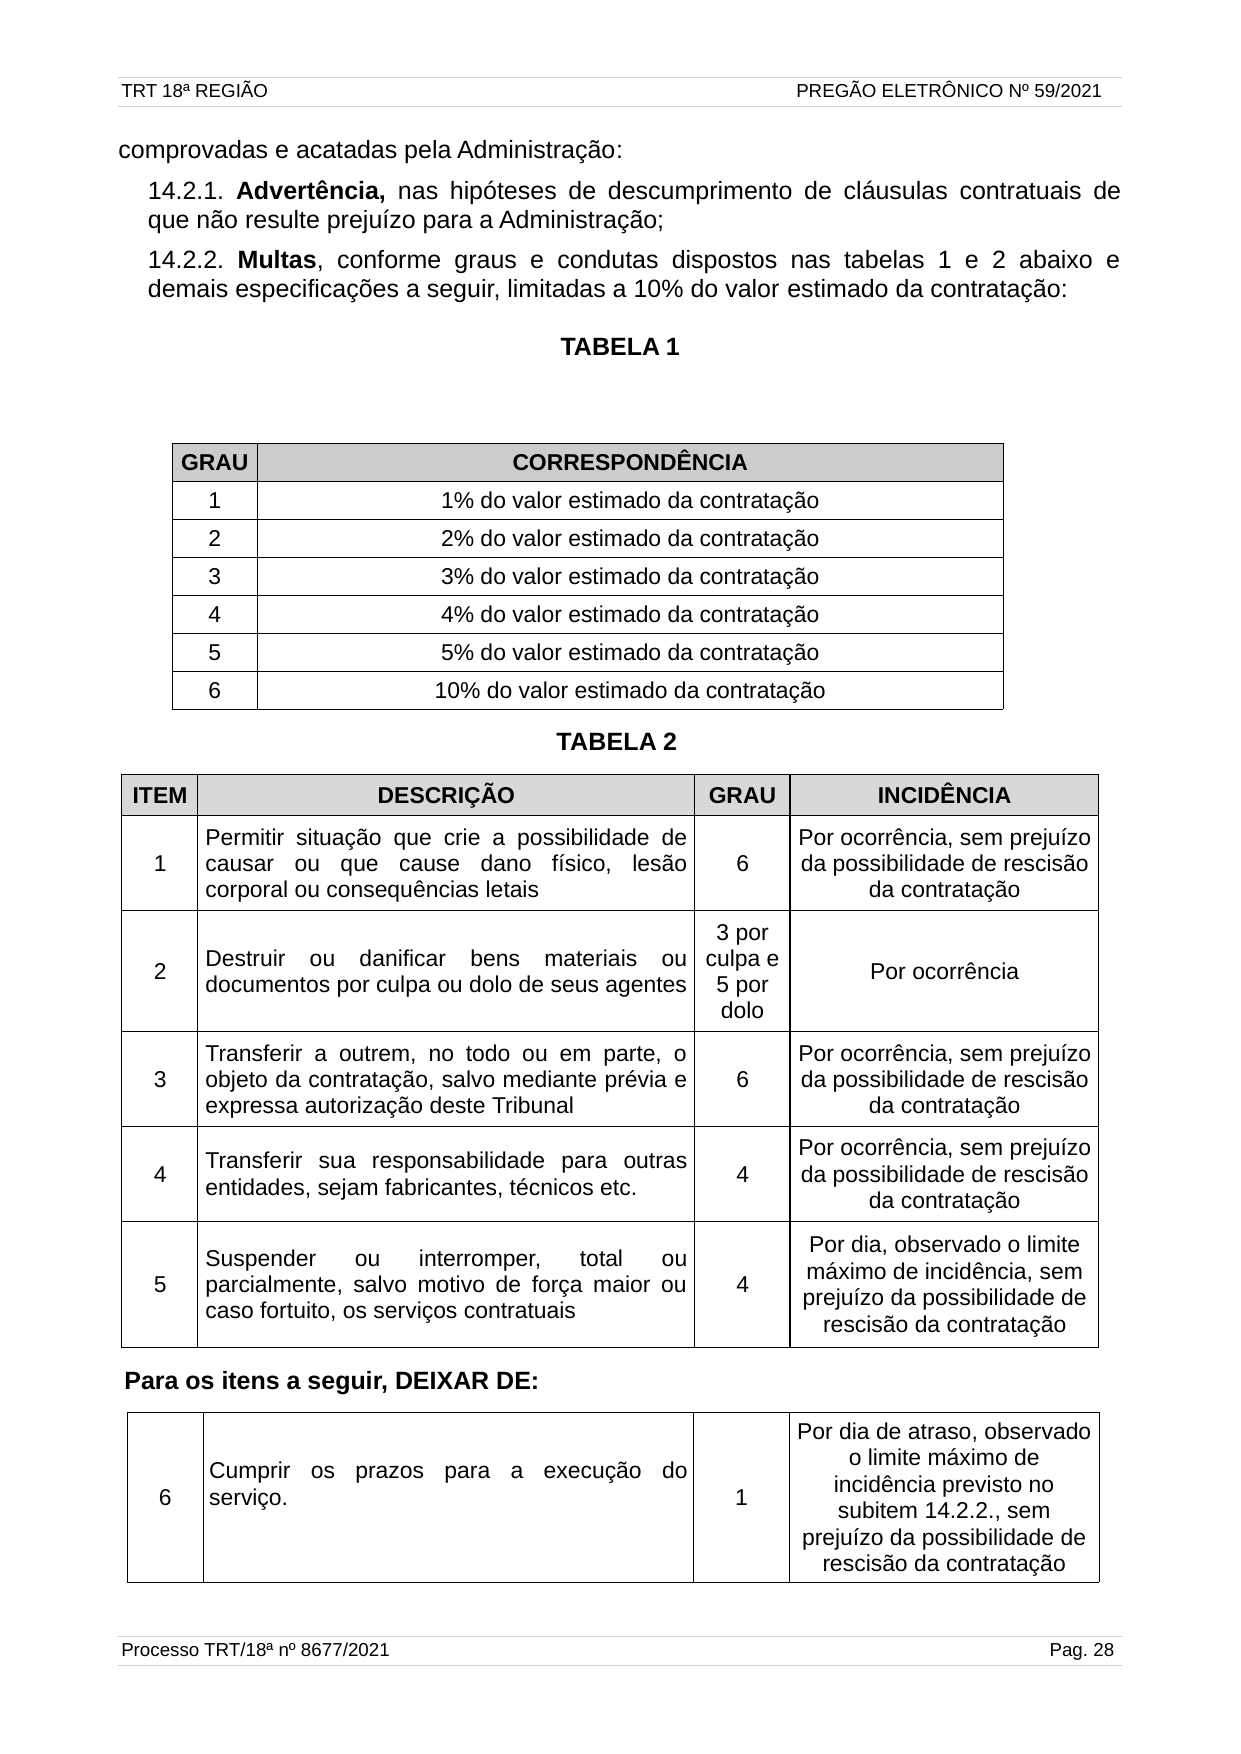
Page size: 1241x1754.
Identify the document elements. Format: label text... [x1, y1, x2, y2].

table_cell 5 [122, 1222, 197, 1347]
table_header 1 [694, 1413, 789, 1582]
table_cell 1% do valor estimado da contratação [258, 482, 1003, 519]
table_cell Permitir situação que crie a possibilidade de causar ou que cause dano físico, lesão corporal ou consequências letais [198, 816, 694, 910]
table_cell 4 [122, 1127, 197, 1221]
text TABELA 1 [118, 332, 1122, 361]
table_cell Por dia, observado o limite máximo de incidência, sem prejuízo da possibilidade de rescisão da contratação [791, 1222, 1098, 1347]
table_cell Destruir ou danificar bens materiais ou documentos por culpa ou dolo de seus agentes [198, 911, 694, 1031]
table_cell 1 [173, 482, 257, 519]
text comprovadas e acatadas pela Administração: [118, 136, 1122, 164]
table_cell Por ocorrência [791, 911, 1098, 1031]
table_cell 2 [122, 911, 197, 1031]
table_cell Por ocorrência, sem prejuízo da possibilidade de rescisão da contratação [791, 1032, 1098, 1126]
table_cell Por ocorrência, sem prejuízo da possibilidade de rescisão da contratação [791, 816, 1098, 910]
table_cell Transferir sua responsabilidade para outras entidades, sejam fabricantes, técnicos etc. [198, 1127, 694, 1221]
table_cell 3 por culpa e 5 por dolo [695, 911, 789, 1031]
table_cell 4 [695, 1222, 789, 1347]
table_cell 3 [122, 1032, 197, 1126]
table_cell 5 [173, 634, 257, 671]
table_header 6 [128, 1413, 203, 1582]
table_header Cumprir os prazos para a execução do serviço. [204, 1413, 693, 1582]
text 14.2.1. Advertência, nas hipóteses de descumprimento de cláusulas contratuais de que não resulte prejuízo para a Administração; [148, 176, 1122, 233]
table_cell 6 [695, 816, 789, 910]
table_cell 6 [173, 672, 257, 709]
table_cell 10% do valor estimado da contratação [258, 672, 1003, 709]
table_cell Suspender ou interromper, total ou parcialmente, salvo motivo de força maior ou caso fortuito, os serviços contratuais [198, 1222, 694, 1347]
table_cell 1 [122, 816, 197, 910]
table_cell Por ocorrência, sem prejuízo da possibilidade de rescisão da contratação [791, 1127, 1098, 1221]
text Para os itens a seguir, DEIXAR DE: [124, 1366, 1122, 1394]
table_cell 3% do valor estimado da contratação [258, 558, 1003, 595]
table_cell 2 [173, 520, 257, 557]
table_cell 4 [695, 1127, 789, 1221]
text TABELA 2 [118, 727, 1122, 756]
table_cell 4 [173, 596, 257, 633]
text 14.2.2. Multas, conforme graus e condutas dispostos nas tabelas 1 e 2 abaixo e demais especificações a seguir, limitadas a 10% do valor estimado da contratação: [148, 245, 1122, 303]
table_cell 4% do valor estimado da contratação [258, 596, 1003, 633]
table_header CORRESPONDÊNCIA [258, 444, 1003, 481]
table_header DESCRIÇÃO [198, 775, 694, 815]
table_cell 5% do valor estimado da contratação [258, 634, 1003, 671]
table_cell 3 [173, 558, 257, 595]
table_cell 2% do valor estimado da contratação [258, 520, 1003, 557]
table_cell 6 [695, 1032, 789, 1126]
table_header INCIDÊNCIA [791, 775, 1098, 815]
table_header ITEM [122, 775, 197, 815]
table_cell Transferir a outrem, no todo ou em parte, o objeto da contratação, salvo mediante prévia e expressa autorização deste Tribunal [198, 1032, 694, 1126]
table_header GRAU [173, 444, 257, 481]
table_header GRAU [695, 775, 789, 815]
table_header Por dia de atraso, observado o limite máximo de incidência previsto no subitem 14.2.2., sem prejuízo da possibilidade de rescisão da contratação [790, 1413, 1099, 1582]
